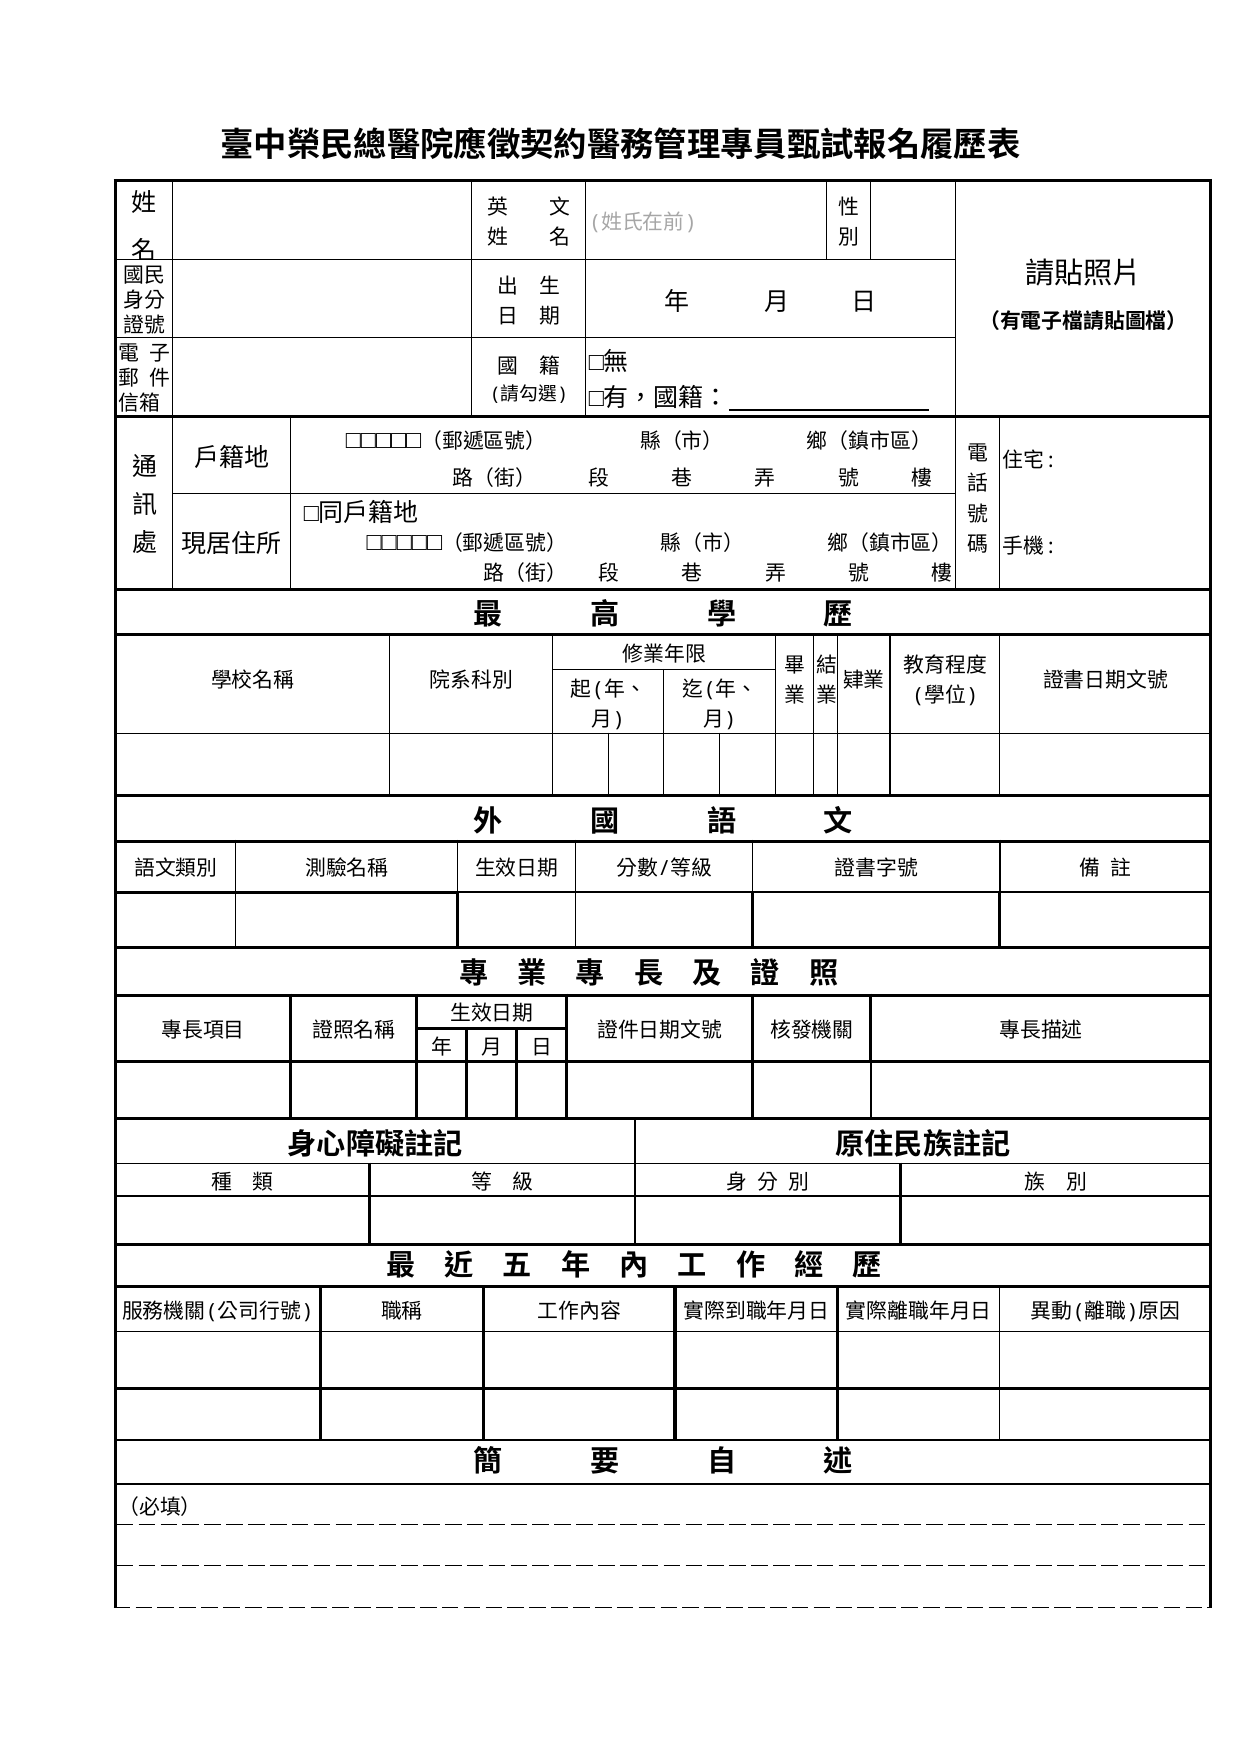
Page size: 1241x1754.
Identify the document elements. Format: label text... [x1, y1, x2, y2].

table_cell [117, 1565, 1209, 1607]
table_cell [518, 1063, 565, 1117]
table_cell [568, 1063, 751, 1117]
table_cell 專長項目 [117, 997, 289, 1060]
table_cell 起(年、月) [553, 670, 663, 732]
table_cell 通 訊 處 [117, 418, 172, 588]
table_cell 學校名稱 [117, 636, 389, 732]
table_cell 專 業 專 長 及 證 照 [117, 949, 1209, 993]
table_cell [468, 1063, 515, 1117]
table_cell □□□□□（郵遞區號） 縣（市） 鄉（鎮市區） 路（街） 段 巷 弄 號 樓 [291, 418, 955, 493]
table_cell 職稱 [322, 1288, 482, 1331]
table_cell 證書字號 [753, 843, 999, 891]
table_cell 戶籍地 [173, 418, 290, 493]
table_cell 核發機關 [754, 997, 869, 1060]
table_cell 最 高 學 歷 [117, 591, 1209, 633]
table_cell [1000, 1332, 1209, 1387]
table_cell 證件日期文號 [568, 997, 751, 1060]
table_cell □同戶籍地 □□□□□（郵遞區號） 縣（市） 鄉（鎮市區） 路（街） 段 巷 弄 號 樓 [291, 494, 955, 588]
table_cell [776, 734, 813, 794]
table_cell 族 別 [902, 1164, 1209, 1195]
table_cell [322, 1332, 482, 1387]
table_cell [814, 734, 837, 794]
table_header 姓 名 [117, 182, 172, 259]
table_cell 等 級 [371, 1164, 634, 1195]
table_cell [292, 1063, 415, 1117]
table_cell 證照名稱 [292, 997, 415, 1060]
table_cell [720, 734, 775, 794]
table_cell 日 [518, 1030, 565, 1060]
table_cell [553, 734, 608, 794]
table_cell [117, 1390, 319, 1438]
table_cell [322, 1390, 482, 1438]
table_cell 生效日期 [458, 843, 575, 891]
table_cell 實際到職年月日 [677, 1288, 836, 1331]
table_cell 外 國 語 文 [117, 797, 1209, 839]
table_header [871, 182, 955, 259]
table_cell [418, 1063, 465, 1117]
table_cell [754, 1063, 870, 1117]
table_cell □無 □有，國籍： [586, 338, 955, 415]
table_cell [117, 1524, 1209, 1565]
table_cell [117, 734, 389, 794]
table_cell [117, 1332, 319, 1387]
table_cell 服務機關(公司行號) [117, 1288, 319, 1331]
table_cell 原住民族註記 [636, 1120, 1209, 1162]
table_header [173, 182, 471, 259]
table_cell 生效日期 [418, 997, 565, 1027]
table_cell 備 註 [1001, 843, 1209, 891]
table_header (姓氏在前) [586, 182, 826, 259]
table_cell 證書日期文號 [1000, 636, 1209, 732]
table_header 英 文 姓 名 [472, 182, 585, 259]
table_cell 簡 要 自 述 [117, 1441, 1209, 1482]
table_cell 迄(年、月) [664, 670, 775, 732]
table_cell 最 近 五 年 內 工 作 經 歷 [117, 1246, 1209, 1285]
table_cell [1000, 734, 1209, 794]
table_cell 修業年限 [553, 636, 775, 669]
table_cell [485, 1390, 673, 1438]
table_cell 住宅: 手機: [1000, 418, 1209, 588]
table_cell [117, 1063, 289, 1117]
table_cell [677, 1332, 836, 1387]
table_cell [576, 893, 751, 946]
table_cell 年 [418, 1030, 465, 1060]
table_cell [371, 1197, 634, 1243]
table_cell [117, 894, 235, 946]
table_cell 出 生 日 期 [472, 260, 585, 337]
table_cell [173, 260, 471, 337]
table_cell [839, 1332, 999, 1387]
table_cell [1001, 893, 1209, 946]
text 臺中榮民總醫院應徵契約醫務管理專員甄試報名履歷表 [118, 118, 1122, 166]
table_cell [173, 338, 471, 415]
table_cell [664, 734, 719, 794]
table_cell 教育程度(學位) [891, 636, 999, 732]
table_cell 肄業 [838, 636, 889, 732]
table_cell 專長描述 [872, 997, 1209, 1060]
table_cell 工作內容 [485, 1288, 673, 1331]
table_cell 結業 [814, 636, 837, 732]
table_cell [390, 734, 552, 794]
table_cell 年 月 日 [586, 260, 955, 337]
table_cell [459, 893, 575, 946]
table_cell 國 籍 (請勾選) [472, 338, 585, 415]
table_cell 分數/等級 [576, 843, 752, 891]
table_cell 畢業 [776, 636, 813, 732]
table_header 請貼照片 （有電子檔請貼圖檔） [956, 182, 1209, 415]
table_cell （必填） [117, 1485, 1209, 1524]
table_cell 測驗名稱 [236, 843, 457, 891]
table_cell 身 分 別 [636, 1164, 899, 1195]
table_cell [1000, 1390, 1209, 1438]
table_cell [872, 1063, 1209, 1117]
table_cell 電話號碼 [956, 418, 999, 588]
table_cell [902, 1197, 1209, 1243]
table_cell [236, 894, 456, 946]
table_cell 身心障礙註記 [117, 1120, 634, 1162]
table_cell 國民身分證號 [117, 260, 172, 337]
table_cell [891, 734, 999, 794]
table_cell [485, 1332, 673, 1387]
table_cell 電子郵件信箱 [117, 338, 172, 415]
table_cell [609, 734, 663, 794]
table_cell [839, 1390, 999, 1438]
table_cell [754, 893, 998, 946]
table_cell 院系科別 [390, 636, 552, 732]
table_cell [636, 1197, 899, 1243]
table_cell 月 [468, 1030, 515, 1060]
table_cell [117, 1197, 368, 1243]
table_cell 語文類別 [117, 843, 235, 891]
table_cell 實際離職年月日 [839, 1288, 999, 1331]
table_cell 現居住所 [173, 494, 290, 588]
table_cell 種 類 [117, 1164, 368, 1195]
table_cell [677, 1390, 836, 1438]
table_cell [838, 734, 889, 794]
table_cell 異動(離職)原因 [1000, 1288, 1209, 1331]
table_header 性 別 [827, 182, 870, 259]
